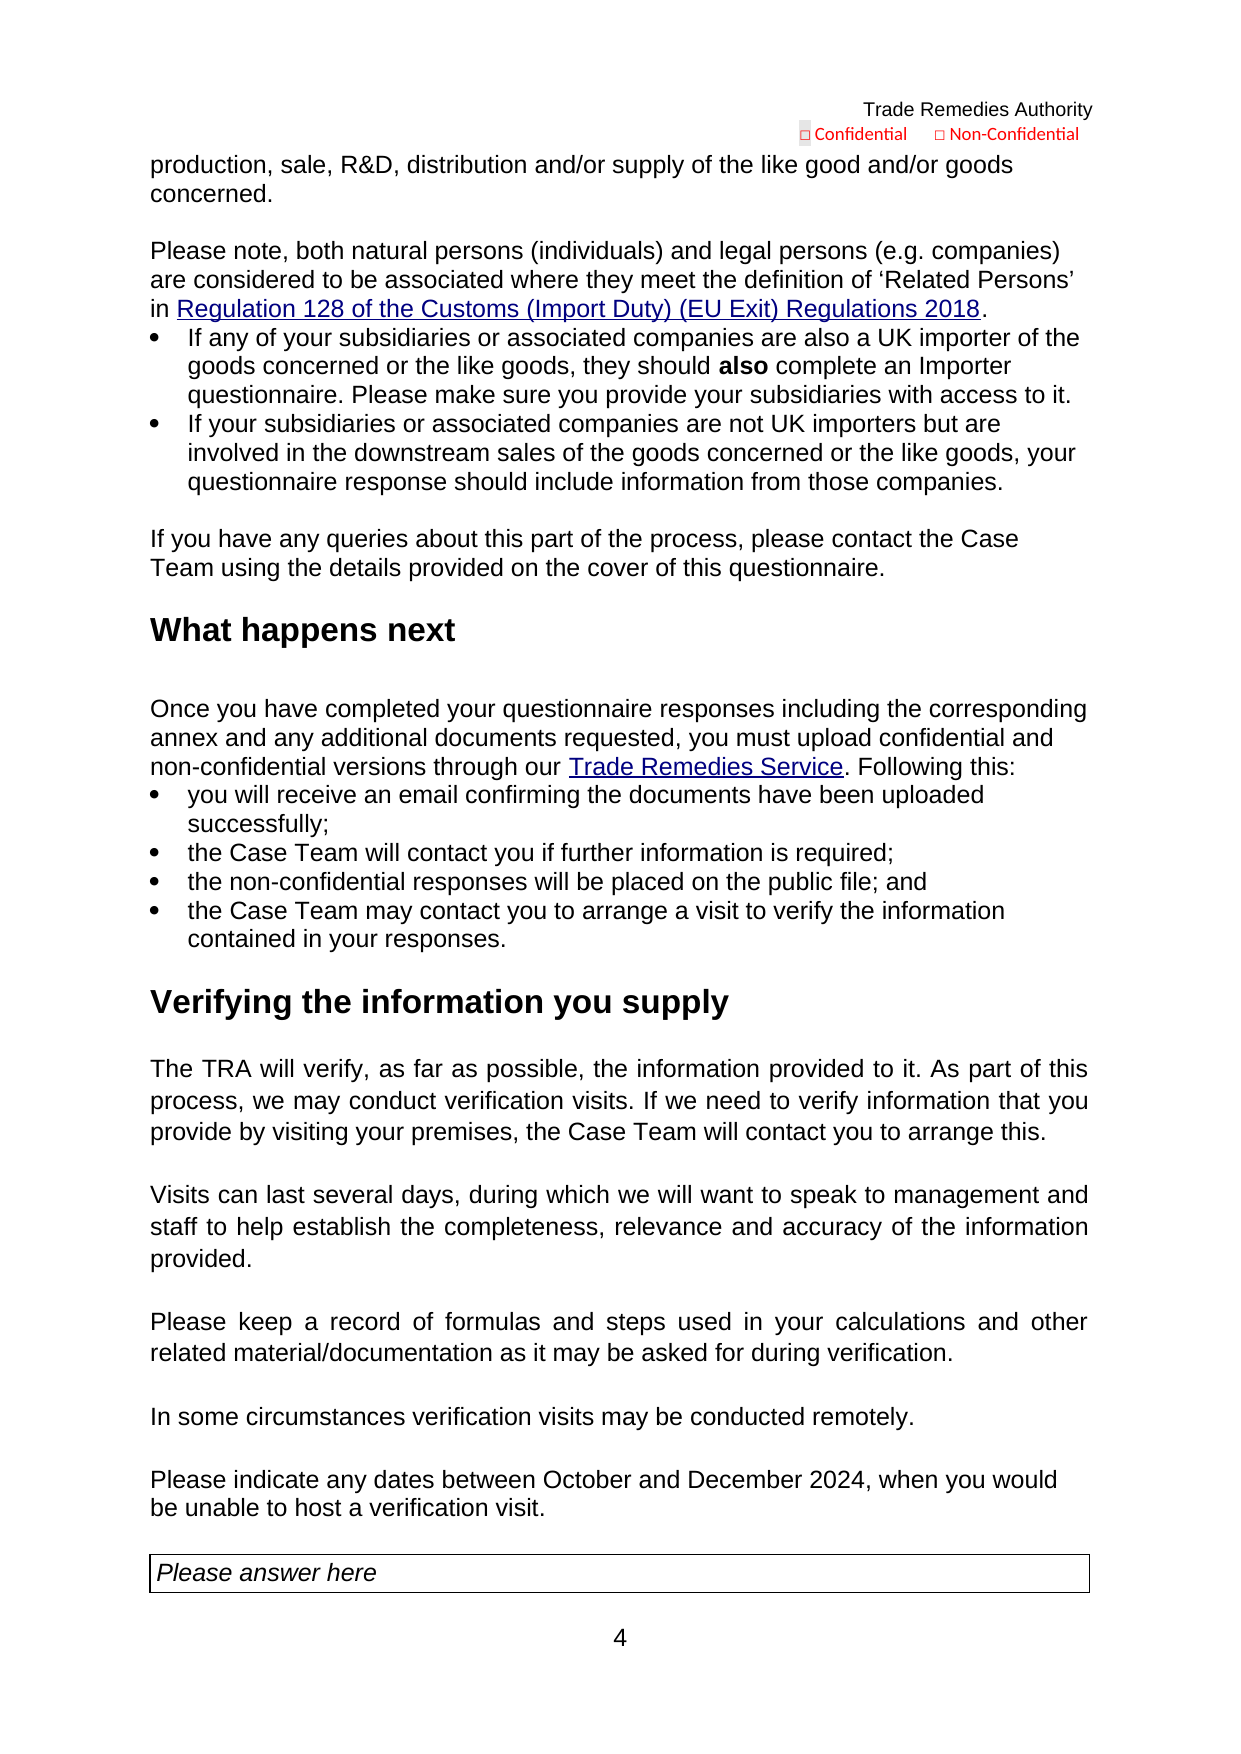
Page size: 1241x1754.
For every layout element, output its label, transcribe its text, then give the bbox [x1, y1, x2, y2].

text If you have any queries about this part of the process, please contact the Case Team using the details provided on the cover of this questionnaire. [150, 524, 1090, 581]
text Once you have completed your questionnaire responses including the corresponding annex and any additional documents requested, you must upload confidential and non-confidential versions through our Trade Remedies Service. Following this: [150, 694, 1090, 780]
list you will receive an email confirming the documents have been uploaded successfully; [150, 780, 1090, 838]
list If any of your subsidiaries or associated companies are also a UK importer of the goods concerned or the like goods, they should also complete an Importer questionnaire. Please make sure you provide your subsidiaries with access to it. [150, 322, 1090, 409]
text In some circumstances verification visits may be conducted remotely. [150, 1401, 1090, 1430]
text Please keep a record of formulas and steps used in your calculations and other related material/documentation as it may be asked for during verification. [150, 1307, 1090, 1367]
text production, sale, R&D, distribution and/or supply of the like good and/or goods concerned. [150, 150, 1090, 207]
table_header Please answer here [151, 1555, 1089, 1592]
list the non-confidential responses will be placed on the public file; and [150, 867, 1090, 896]
subtitle What happens next [150, 610, 1090, 649]
text Visits can last several days, during which we will want to speak to management and staff to help establish the completeness, relevance and accuracy of the information provided. [150, 1181, 1090, 1272]
text Please note, both natural persons (individuals) and legal persons (e.g. companies) are considered to be associated where they meet the definition of ‘Related Persons’ in Regulation 128 of the Customs (Import Duty) (EU Exit) Regulations 2018. [150, 236, 1090, 322]
subtitle Verifying the information you supply [150, 982, 1090, 1020]
text Please indicate any dates between October and December 2024, when you would be unable to host a verification visit. [150, 1464, 1090, 1522]
list If your subsidiaries or associated companies are not UK importers but are involved in the downstream sales of the goods concerned or the like goods, your questionnaire response should include information from those companies. [150, 409, 1090, 495]
list the Case Team may contact you to arrange a visit to verify the information contained in your responses. [150, 896, 1090, 953]
list the Case Team will contact you if further information is required; [150, 838, 1090, 867]
text The TRA will verify, as far as possible, the information provided to it. As part of this process, we may conduct verification visits. If we need to verify information that you provide by visiting your premises, the Case Team will contact you to arrange this. [150, 1054, 1090, 1146]
